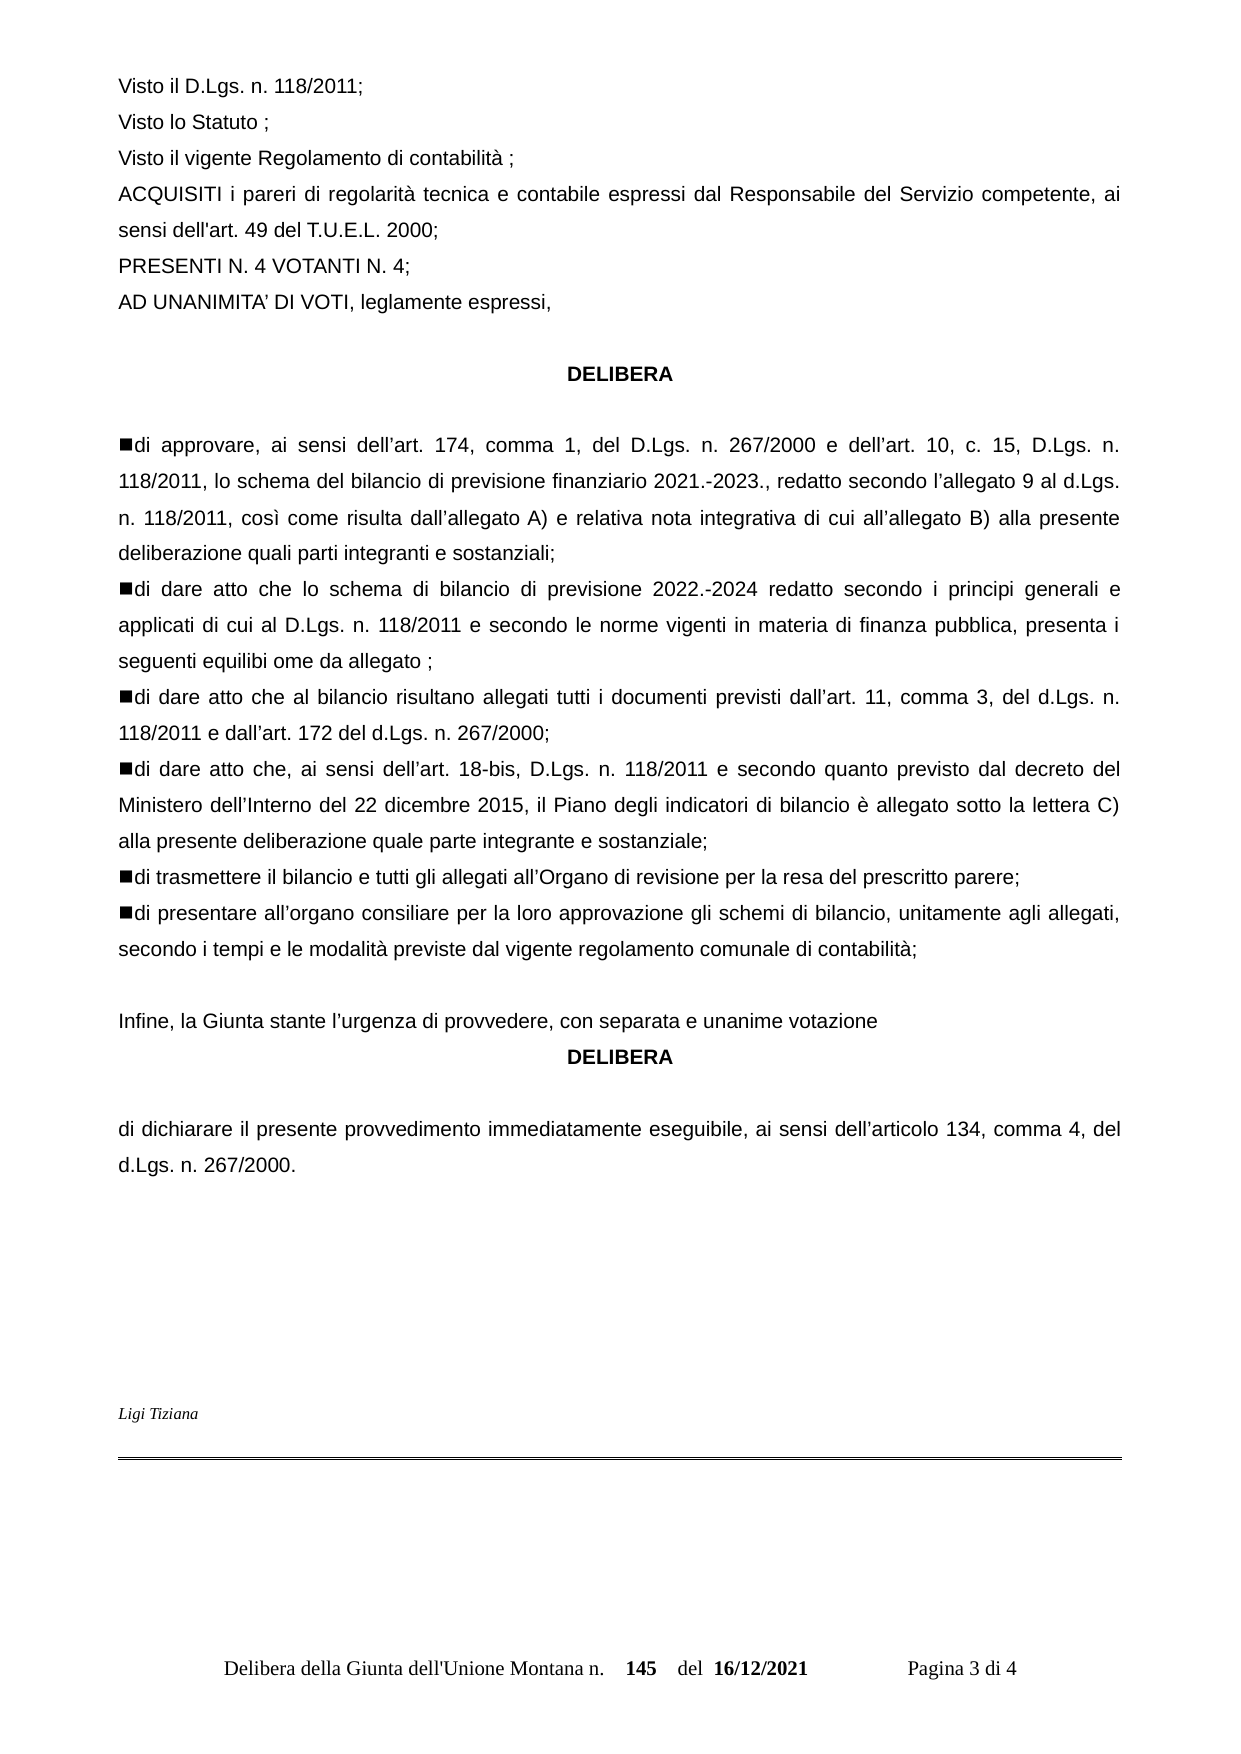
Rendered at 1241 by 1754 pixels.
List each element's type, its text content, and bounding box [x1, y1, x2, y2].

list di trasmettere il bilancio e tutti gli allegati all’Organo di revisione per la resa del prescritto parere; [118, 865, 1122, 889]
text Ligi Tiziana [118, 1404, 1122, 1423]
text PRESENTI N. 4 VOTANTI N. 4; [118, 253, 1122, 277]
list di dare atto che, ai sensi dell’art. 18-bis, D.Lgs. n. 118/2011 e secondo quanto previsto dal decreto del Ministero dell’Interno del 22 dicembre 2015, il Piano degli indicatori di bilancio è allegato sotto la lettera C) alla presente deliberazione quale parte integrante e sostanziale; [118, 757, 1122, 853]
text Visto il vigente Regolamento di contabilità ; [118, 146, 1122, 170]
list di dare atto che lo schema di bilancio di previsione 2022.-2024 redatto secondo i principi generali e applicati di cui al D.Lgs. n. 118/2011 e secondo le norme vigenti in materia di finanza pubblica, presenta i seguenti equilibi ome da allegato ; [118, 577, 1122, 673]
list di presentare all’organo consiliare per la loro approvazione gli schemi di bilancio, unitamente agli allegati, secondo i tempi e le modalità previste dal vigente regolamento comunale di contabilità; [118, 901, 1122, 961]
text Visto il D.Lgs. n. 118/2011; [118, 74, 1122, 98]
list di dare atto che al bilancio risultano allegati tutti i documenti previsti dall’art. 11, comma 3, del d.Lgs. n. 118/2011 e dall’art. 172 del d.Lgs. n. 267/2000; [118, 685, 1122, 745]
text ACQUISITI i pareri di regolarità tecnica e contabile espressi dal Responsabile del Servizio competente, ai sensi dell'art. 49 del T.U.E.L. 2000; [118, 182, 1122, 242]
subtitle DELIBERA [118, 361, 1122, 385]
text DELIBERA [118, 1045, 1122, 1069]
text Infine, la Giunta stante l’urgenza di provvedere, con separata e unanime votazione [118, 1009, 1122, 1033]
list di approvare, ai sensi dell’art. 174, comma 1, del D.Lgs. n. 267/2000 e dell’art. 10, c. 15, D.Lgs. n. 118/2011, lo schema del bilancio di previsione finanziario 2021.-2023., redatto secondo l’allegato 9 al d.Lgs. n. 118/2011, così come risulta dall’allegato A) e relativa nota integrativa di cui all’allegato B) alla presente deliberazione quali parti integranti e sostanziali; [118, 433, 1122, 565]
text Visto lo Statuto ; [118, 110, 1122, 134]
text AD UNANIMITA’ DI VOTI, leglamente espressi, [118, 289, 1122, 313]
text di dichiarare il presente provvedimento immediatamente eseguibile, ai sensi dell’articolo 134, comma 4, del d.Lgs. n. 267/2000. [118, 1117, 1122, 1177]
